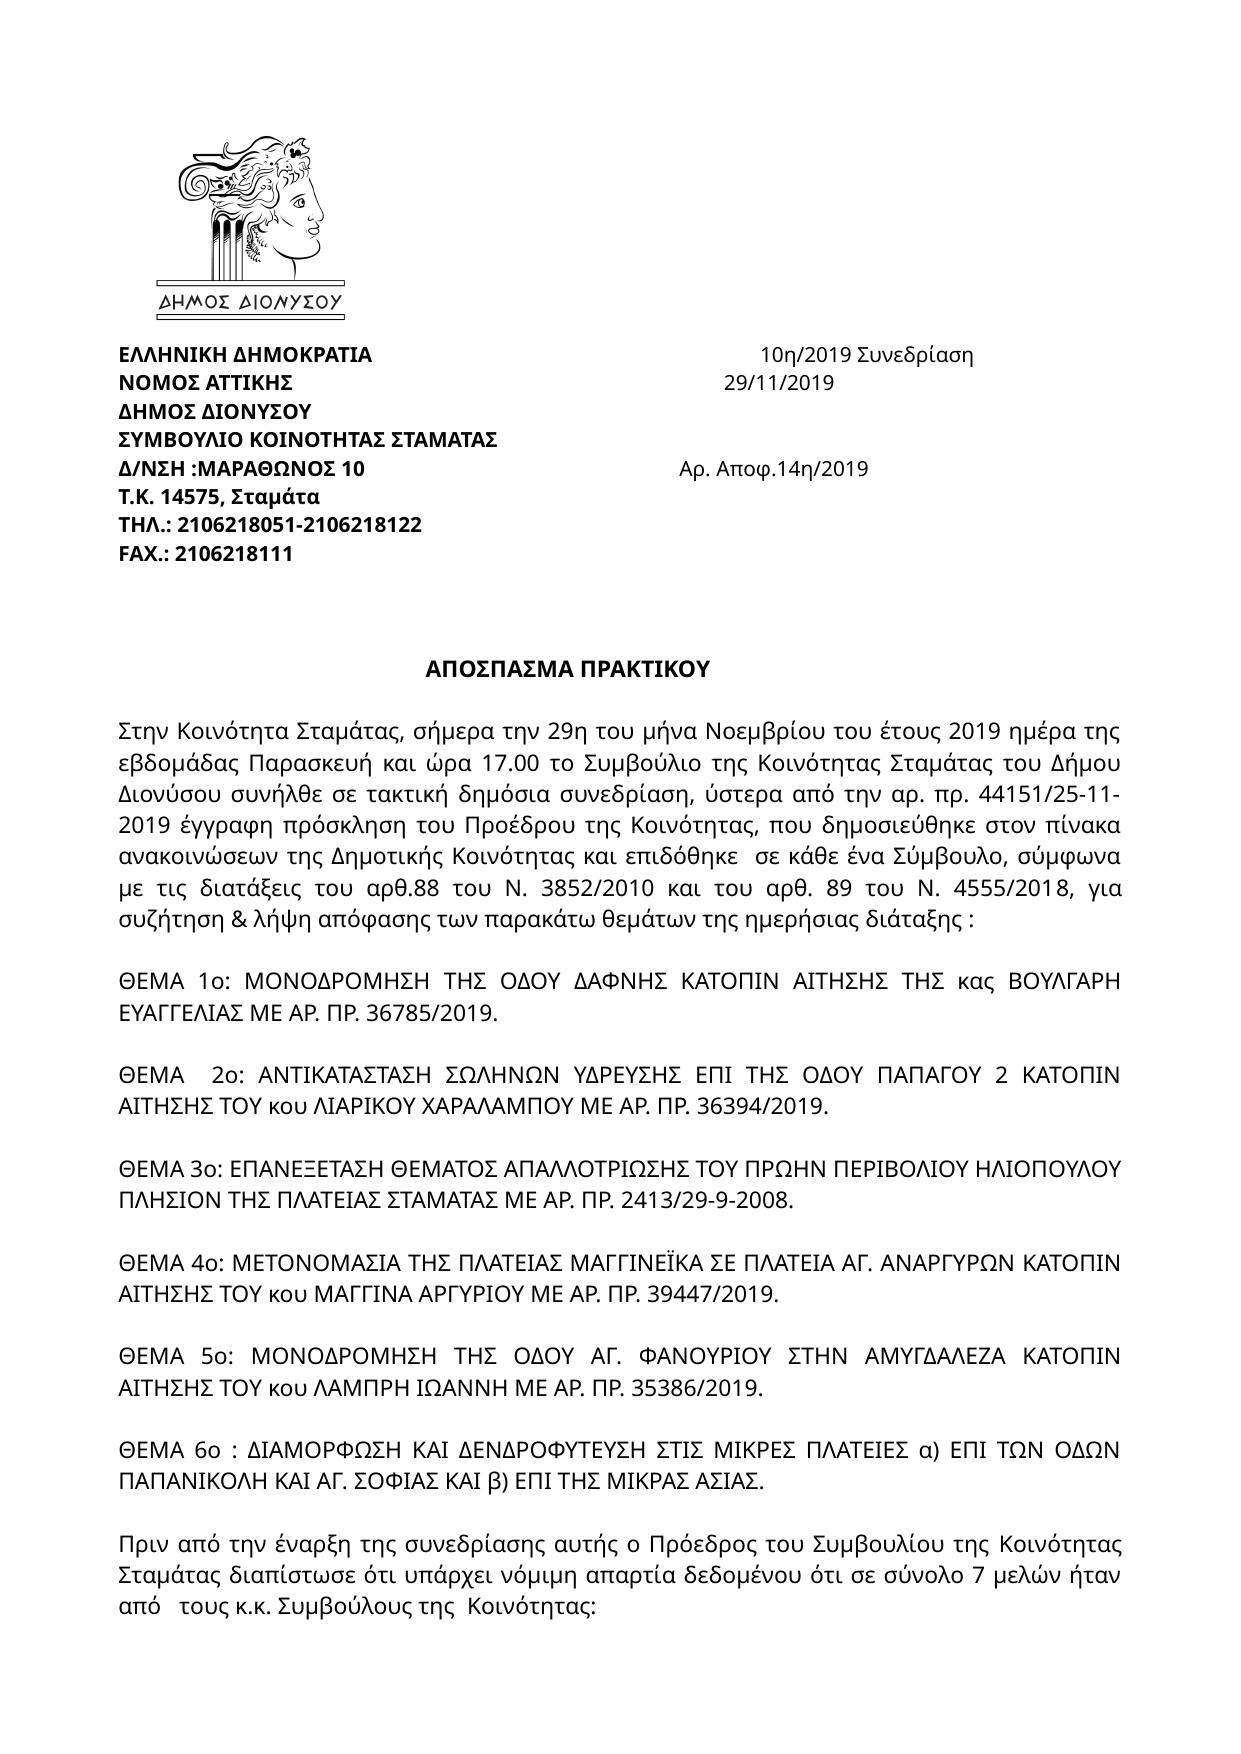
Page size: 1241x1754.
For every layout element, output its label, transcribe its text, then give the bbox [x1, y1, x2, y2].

text FAX.: 2106218111 [118, 539, 1122, 567]
text Τ.Κ. 14575, Σταμάτα [118, 482, 1122, 511]
text ΘΕΜΑ 5ο: MONOΔΡΟΜΗΣΗ ΤΗΣ ΟΔΟΥ ΑΓ. ΦΑΝΟΥΡΙΟΥ ΣΤΗΝ ΑΜΥΓΔΑΛΕΖΑ ΚΑΤΟΠΙΝ ΑΙΤΗΣΗΣ ΤΟΥ κου ΛΑΜΠΡΗ ΙΩΑΝΝΗ ΜΕ ΑΡ. ΠΡ. 35386/2019. [118, 1340, 1122, 1403]
text Στην Κοινότητα Σταμάτας, σήμερα την 29η του μήνα Νοεμβρίου του έτους 2019 ημέρα της εβδομάδας Παρασκευή και ώρα 17.00 το Συμβούλιο της Κοινότητας Σταμάτας του Δήμου Διονύσου συνήλθε σε τακτική δημόσια συνεδρίαση, ύστερα από την αρ. πρ. 44151/25-11-2019 έγγραφη πρόσκληση του Προέδρου της Κοινότητας, που δημοσιεύθηκε στον πίνακα ανακοινώσεων της Δημοτικής Κοινότητας και επιδόθηκε σε κάθε ένα Σύμβουλο, σύμφωνα με τις διατάξεις του αρθ.88 του Ν. 3852/2010 και του αρθ. 89 του Ν. 4555/2018, για συζήτηση & λήψη απόφασης των παρακάτω θεμάτων της ημερήσιας διάταξης : [118, 715, 1122, 934]
text Δ/ΝΣΗ :ΜΑΡΑΘΩΝΟΣ 10 Αρ. Αποφ.14η/2019 [118, 454, 1122, 482]
text ΤΗΛ.: 2106218051-2106218122 [118, 511, 1122, 539]
text ΝΟΜΟΣ ΑΤΤΙΚΗΣ 29/11/2019 [118, 368, 1122, 397]
text ΑΠΟΣΠΑΣΜΑ ΠΡΑΚΤΙΚΟΥ [118, 653, 1122, 684]
text ΘΕΜΑ 4ο: ΜΕΤΟΝΟΜΑΣΙΑ ΤΗΣ ΠΛΑΤΕΙΑΣ ΜΑΓΓΙΝΕΪΚΑ ΣΕ ΠΛΑΤΕΙΑ ΑΓ. ΑΝΑΡΓΥΡΩΝ ΚΑΤΟΠΙΝ ΑΙΤΗΣΗΣ ΤΟΥ κου ΜΑΓΓΙΝΑ ΑΡΓΥΡΙΟΥ ΜΕ ΑΡ. ΠΡ. 39447/2019. [118, 1247, 1122, 1309]
text ΕΛΛΗΝΙΚΗ ΔΗΜΟΚΡΑΤΙΑ 10η/2019 Συνεδρίαση [118, 340, 1122, 368]
text ΘΕΜΑ 6ο : ΔΙΑΜΟΡΦΩΣΗ ΚΑΙ ΔΕΝΔΡΟΦΥΤΕΥΣΗ ΣΤΙΣ ΜΙΚΡΕΣ ΠΛΑΤΕΙΕΣ α) ΕΠΙ ΤΩΝ ΟΔΩΝ ΠΑΠΑΝΙΚΟΛΗ ΚΑΙ ΑΓ. ΣΟΦΙΑΣ ΚΑΙ β) ΕΠΙ ΤΗΣ ΜΙΚΡΑΣ ΑΣΙΑΣ. [118, 1434, 1122, 1497]
text ΘΕΜΑ 2ο: ΑΝΤΙΚΑΤΑΣΤΑΣΗ ΣΩΛΗΝΩΝ ΥΔΡΕΥΣΗΣ ΕΠΙ ΤΗΣ ΟΔΟΥ ΠΑΠΑΓΟΥ 2 ΚΑΤΟΠΙΝ ΑΙΤΗΣΗΣ ΤΟΥ κου ΛΙΑΡΙΚΟΥ ΧΑΡΑΛΑΜΠΟΥ ΜΕ ΑΡ. ΠΡ. 36394/2019. [118, 1059, 1122, 1122]
text ΘΕΜΑ 3ο: ΕΠΑΝΕΞΕΤΑΣΗ ΘΕΜΑΤΟΣ ΑΠΑΛΛΟΤΡΙΩΣΗΣ ΤΟΥ ΠΡΩΗΝ ΠΕΡΙΒΟΛΙΟΥ ΗΛΙΟΠΟΥΛΟΥ ΠΛΗΣΙΟΝ ΤΗΣ ΠΛΑΤΕΙΑΣ ΣΤΑΜΑΤΑΣ ΜΕ ΑΡ. ΠΡ. 2413/29-9-2008. [118, 1153, 1122, 1215]
text ΣΥΜΒΟΥΛΙΟ KOINOTHTAΣ ΣΤΑΜΑΤΑΣ [118, 425, 1122, 454]
text ΘΕΜΑ 1o: ΜΟΝΟΔΡΟΜΗΣΗ ΤΗΣ ΟΔΟΥ ΔΑΦΝΗΣ ΚΑΤΟΠΙΝ ΑΙΤΗΣΗΣ ΤΗΣ κας ΒΟΥΛΓΑΡΗ ΕΥΑΓΓΕΛΙΑΣ ΜΕ ΑΡ. ΠΡ. 36785/2019. [118, 965, 1122, 1028]
text ΔΗΜΟΣ ΔΙΟΝΥΣΟΥ [118, 397, 1122, 425]
text Πριν από την έναρξη της συνεδρίασης αυτής ο Πρόεδρος του Συμβουλίου της Κοινότητας Σταμάτας διαπίστωσε ότι υπάρχει νόμιμη απαρτία δεδομένου ότι σε σύνολο 7 μελών ήταν από τους κ.κ. Συμβούλους της Κοινότητας: [118, 1528, 1122, 1622]
